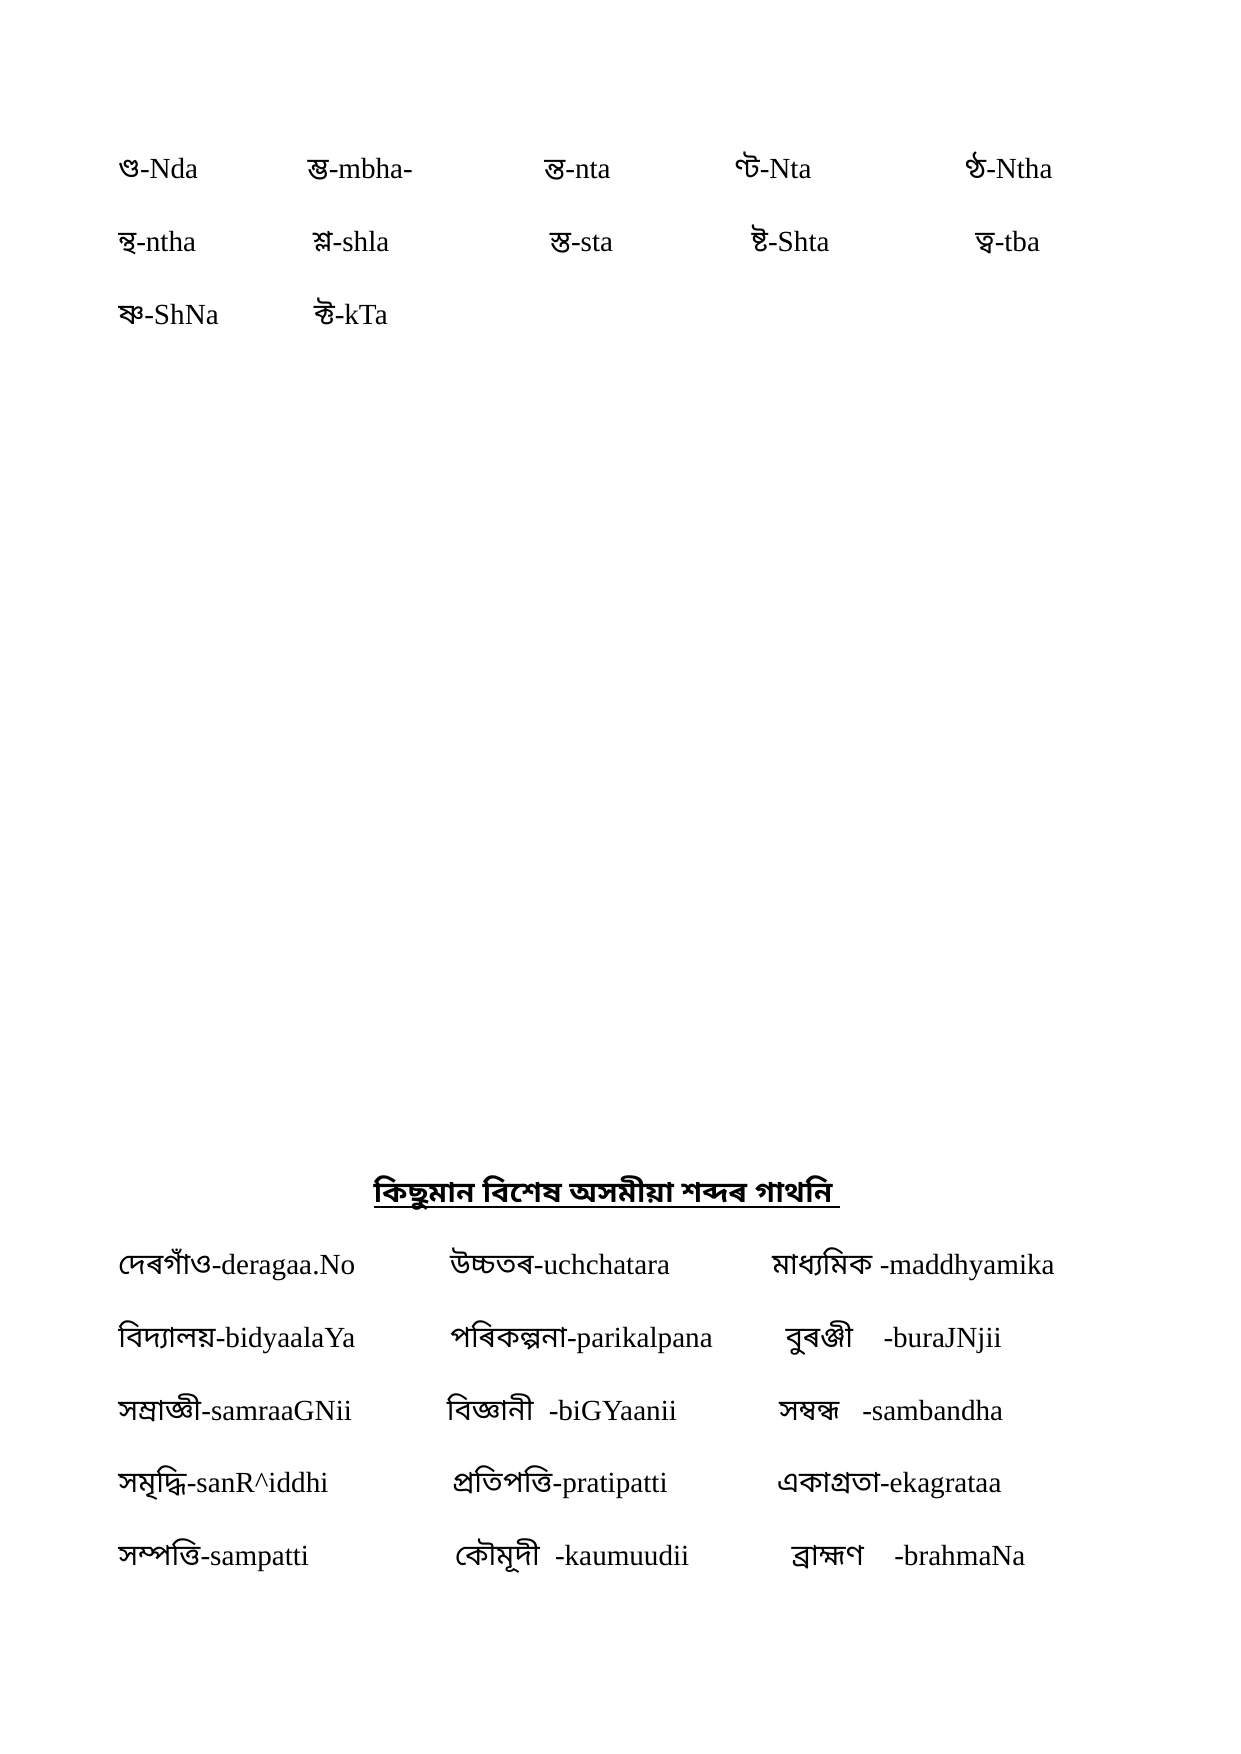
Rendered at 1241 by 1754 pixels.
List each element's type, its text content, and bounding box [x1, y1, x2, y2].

text সম্ৰাজ্ঞী-samraaGNii বিজ্ঞানী -biGYaanii সম্বন্ধ -sambandha [118, 1393, 1122, 1432]
text বিদ্যালয়-bidyaalaYa পৰিকল্পনা-parikalpana বুৰঞ্জী -buraJNjii [118, 1320, 1122, 1359]
text ন্থ-ntha শ্ল-shla স্ত-sta ষ্ট-Shta ত্ব-tba [118, 224, 1122, 263]
text সমৃদ্ধি-sanR^iddhi প্ৰতিপত্তি-pratipatti একাগ্ৰতা-ekagrataa [118, 1466, 1122, 1505]
text ণ্ড-Nda ম্ভ-mbha- ন্ত-nta ণ্ট-Nta ণ্ঠ-Ntha [118, 152, 1122, 191]
text দেৰগাঁও-deragaa.No উচ্চতৰ-uchchatara মাধ্যমিক -maddhyamika [118, 1247, 1122, 1287]
text ষ্ণ-ShNa ক্ট-kTa [118, 297, 1122, 336]
text কিছুমান বিশেষ অসমীয়া শব্দৰ গাথনি [118, 1175, 1122, 1214]
text সম্পত্তি-sampatti কৌমূদী -kaumuudii ব্ৰাহ্মণ -brahmaNa [118, 1538, 1122, 1577]
